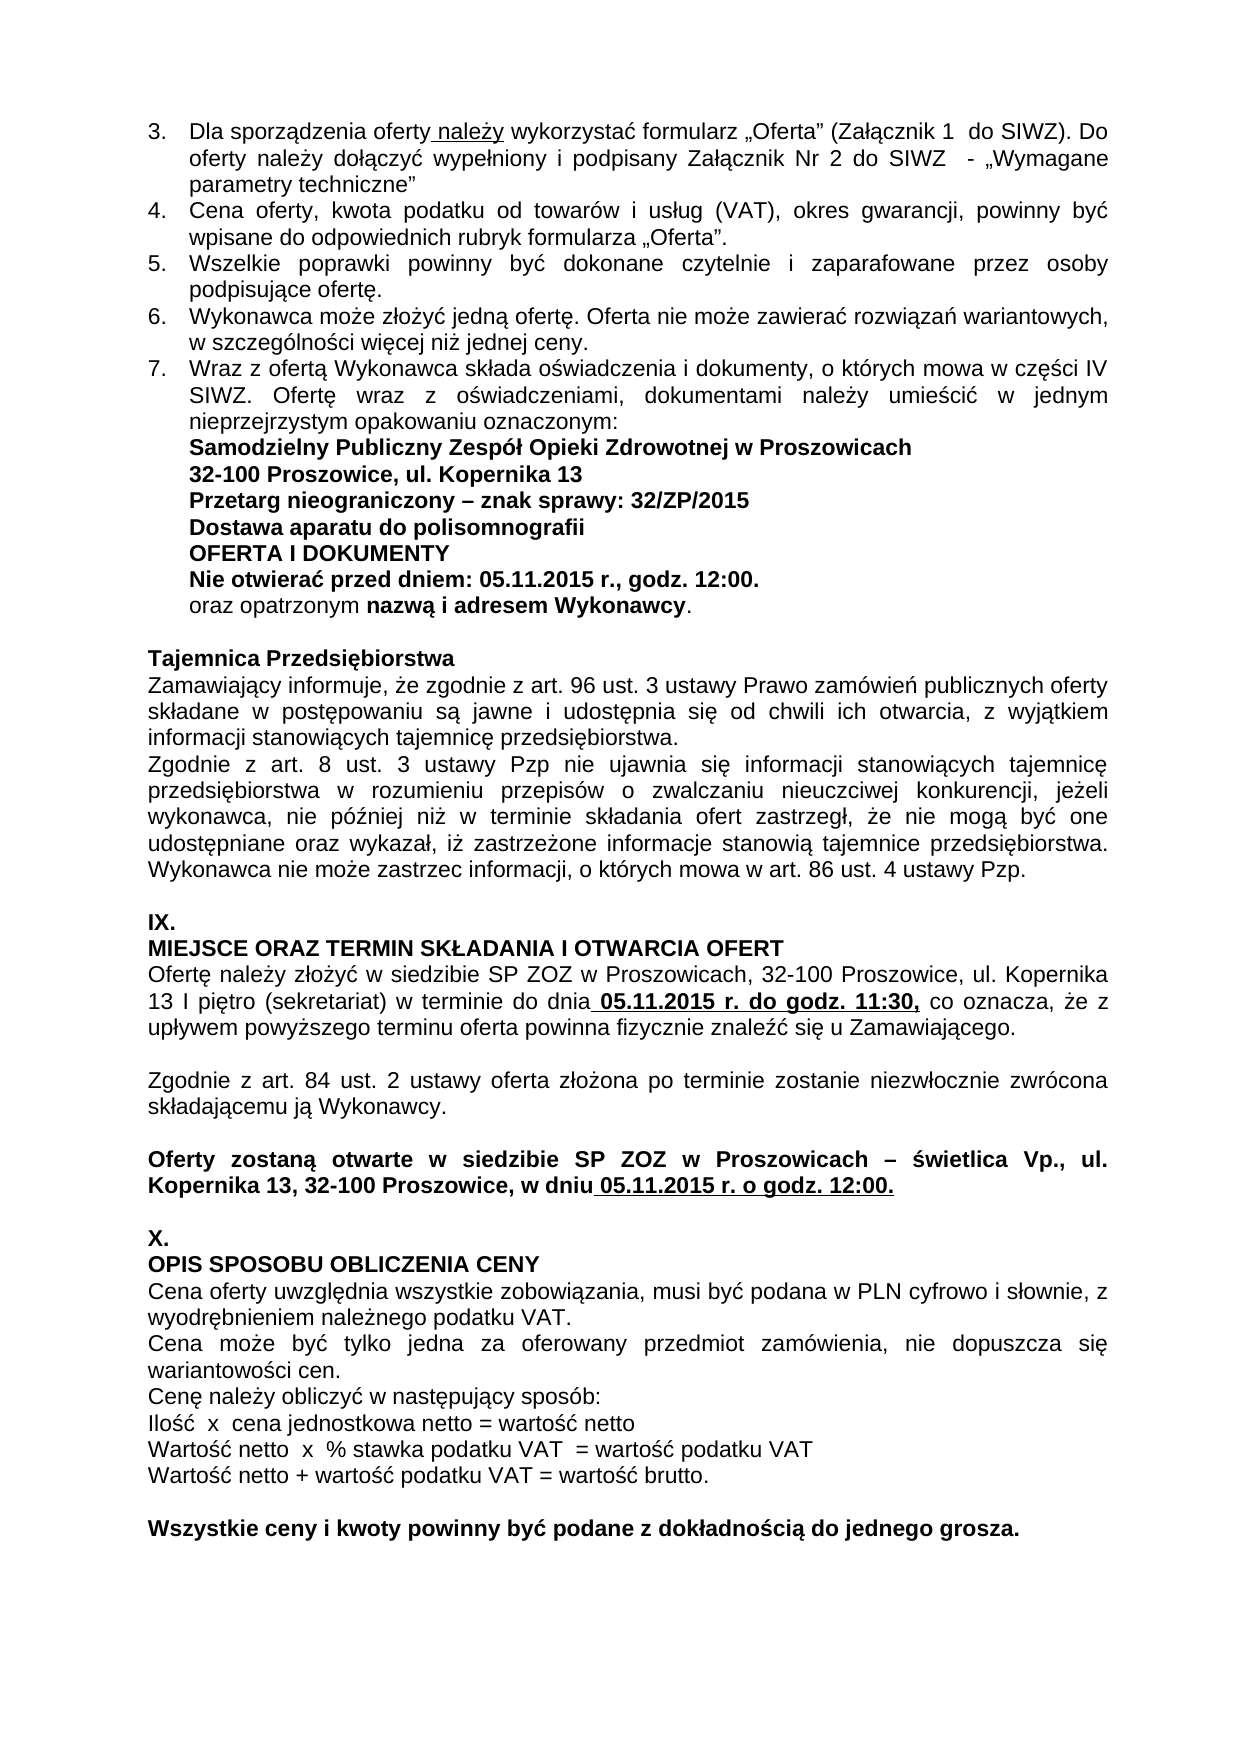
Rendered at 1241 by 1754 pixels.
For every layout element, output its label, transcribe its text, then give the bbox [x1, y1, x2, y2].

list Wraz z ofertą Wykonawca składa oświadczenia i dokumenty, o których mowa w części IV SIWZ. Ofertę wraz z oświadczeniami, dokumentami należy umieścić w jednym nieprzejrzystym opakowaniu oznaczonym: [148, 355, 1109, 434]
text Tajemnica Przedsiębiorstwa [148, 645, 1109, 672]
text Wszystkie ceny i kwoty powinny być podane z dokładnością do jednego grosza. [148, 1515, 1109, 1541]
text MIEJSCE ORAZ TERMIN SKŁADANIA I OTWARCIA OFERT [148, 935, 1109, 961]
text Ilość x cena jednostkowa netto = wartość netto [148, 1409, 1109, 1436]
subtitle Samodzielny Publiczny Zespół Opieki Zdrowotnej w Proszowicach [189, 434, 1109, 461]
text Cena oferty uwzględnia wszystkie zobowiązania, musi być podana w PLN cyfrowo i słownie, z wyodrębnieniem należnego podatku VAT. [148, 1278, 1109, 1330]
list Wykonawca może złożyć jedną ofertę. Oferta nie może zawierać rozwiązań wariantowych, w szczególności więcej niż jednej ceny. [148, 303, 1109, 355]
subtitle Ofertę należy złożyć w siedzibie SP ZOZ w Proszowicach, 32-100 Proszowice, ul. Kopernika 13 I piętro (sekretariat) w terminie do dnia 05.11.2015 r. do godz. 11:30, co oznacza, że z upływem powyższego terminu oferta powinna fizycznie znaleźć się u Zamawiającego. [148, 961, 1109, 1041]
list Dla sporządzenia oferty należy wykorzystać formularz „Oferta” (Załącznik 1 do SIWZ). Do oferty należy dołączyć wypełniony i podpisany Załącznik Nr 2 do SIWZ - „Wymagane parametry techniczne” [148, 118, 1109, 197]
text Cenę należy obliczyć w następujący sposób: [148, 1383, 1109, 1409]
text Dostawa aparatu do polisomnografii OFERTA I DOKUMENTY [189, 513, 1109, 566]
text oraz opatrzonym nazwą i adresem Wykonawcy. [189, 592, 1109, 619]
list Wszelkie poprawki powinny być dokonane czytelnie i zaparafowane przez osoby podpisujące ofertę. [148, 250, 1109, 303]
text Wartość netto + wartość podatku VAT = wartość brutto. [148, 1462, 1109, 1488]
text Oferty zostaną otwarte w siedzibie SP ZOZ w Proszowicach – świetlica Vp., ul. Kopernika 13, 32-100 Proszowice, w dniu 05.11.2015 r. o godz. 12:00. [148, 1146, 1109, 1199]
text Przetarg nieograniczony – znak sprawy: 32/ZP/2015 [189, 487, 1109, 513]
text OPIS SPOSOBU OBLICZENIA CENY [148, 1251, 1109, 1278]
text X. [148, 1225, 1109, 1251]
text Zgodnie z art. 8 ust. 3 ustawy Pzp nie ujawnia się informacji stanowiących tajemnicę przedsiębiorstwa w rozumieniu przepisów o zwalczaniu nieuczciwej konkurencji, jeżeli wykonawca, nie później niż w terminie składania ofert zastrzegł, że nie mogą być one udostępniane oraz wykazał, iż zastrzeżone informacje stanowią tajemnice przedsiębiorstwa. Wykonawca nie może zastrzec informacji, o których mowa w art. 86 ust. 4 ustawy Pzp. [148, 751, 1109, 882]
text Cena może być tylko jedna za oferowany przedmiot zamówienia, nie dopuszcza się wariantowości cen. [148, 1330, 1109, 1383]
text Zgodnie z art. 84 ust. 2 ustawy oferta złożona po terminie zostanie niezwłocznie zwrócona składającemu ją Wykonawcy. [148, 1067, 1109, 1119]
subtitle IX. [148, 909, 1109, 935]
text Zamawiający informuje, że zgodnie z art. 96 ust. 3 ustawy Prawo zamówień publicznych oferty składane w postępowaniu są jawne i udostępnia się od chwili ich otwarcia, z wyjątkiem informacji stanowiących tajemnicę przedsiębiorstwa. [148, 672, 1109, 751]
list Cena oferty, kwota podatku od towarów i usług (VAT), okres gwarancji, powinny być wpisane do odpowiednich rubryk formularza „Oferta”. [148, 197, 1109, 250]
list Nie otwierać przed dniem: 05.11.2015 r., godz. 12:00. [189, 566, 1109, 592]
text 32-100 Proszowice, ul. Kopernika 13 [189, 461, 1109, 487]
text Wartość netto x % stawka podatku VAT = wartość podatku VAT [148, 1436, 1109, 1462]
